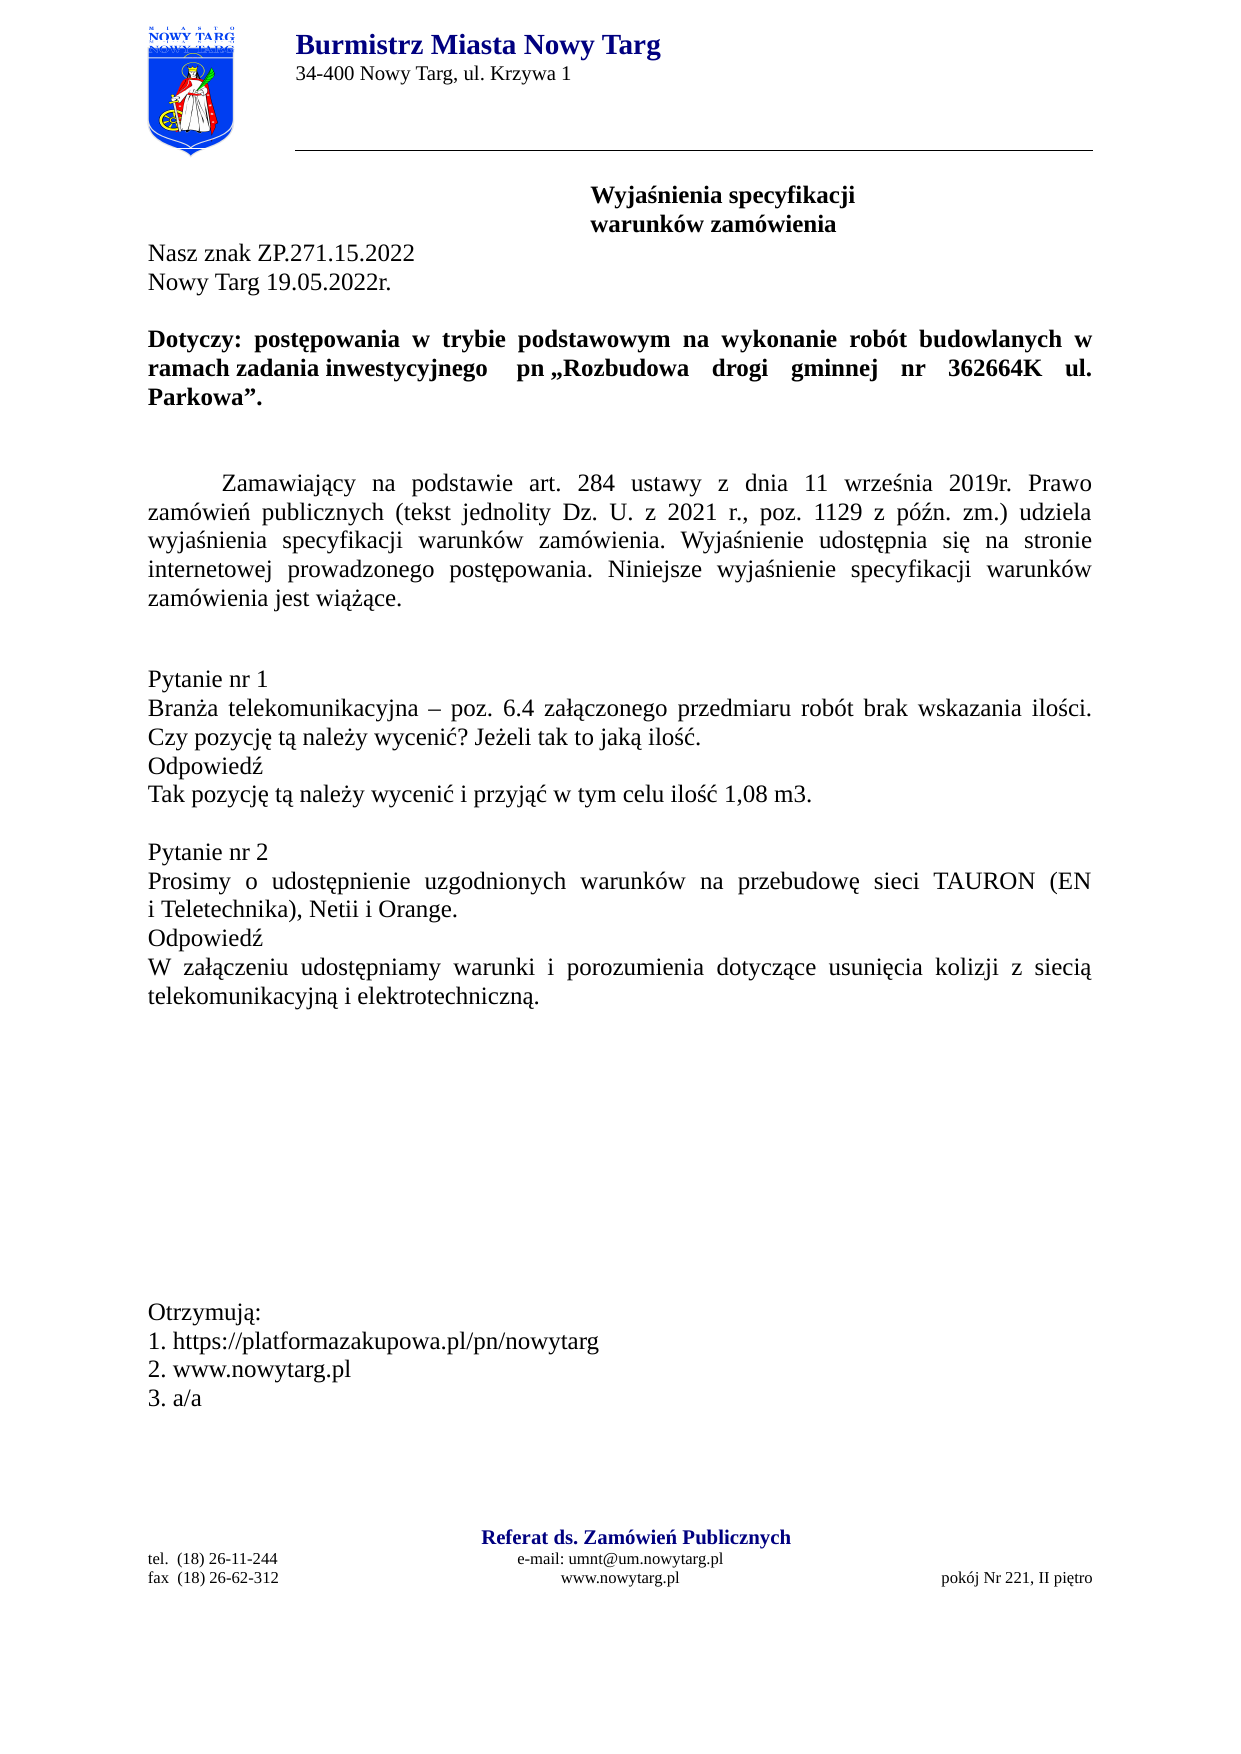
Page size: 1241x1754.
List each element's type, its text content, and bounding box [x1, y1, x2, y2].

text Zamawiający na podstawie art. 284 ustawy z dnia 11 września 2019r. Prawo zamówień publicznych (tekst jednolity Dz. U. z 2021 r., poz. 1129 z późn. zm.) udziela wyjaśnienia specyfikacji warunków zamówienia. Wyjaśnienie udostępnia się na stronie internetowej prowadzonego postępowania. Niniejsze wyjaśnienie specyfikacji warunków zamówienia jest wiążące. [148, 468, 1093, 612]
text 2. www.nowytarg.pl [148, 1354, 1093, 1383]
text Pytanie nr 1 [148, 664, 1093, 693]
text Nowy Targ 19.05.2022r. [148, 267, 1093, 296]
list Pytanie nr 2 [148, 837, 1093, 866]
list W załączeniu udostępniamy warunki i porozumienia dotyczące usunięcia kolizji z siecią telekomunikacyjną i elektrotechniczną. [148, 952, 1093, 1009]
text Dotyczy: postępowania w trybie podstawowym na wykonanie robót budowlanych w ramach zadania inwestycyjnego pn „Rozbudowa drogi gminnej nr 362664K ul. Parkowa”. [148, 324, 1093, 411]
subtitle Wyjaśnienia specyfikacji [516, 181, 1093, 209]
text Otrzymują: [148, 1297, 1093, 1326]
text 1. https://platformazakupowa.pl/pn/nowytarg [148, 1326, 1093, 1354]
text 3. a/a [148, 1383, 1093, 1412]
list Odpowiedź [148, 923, 1093, 952]
subtitle warunków zamówienia [516, 209, 1093, 238]
list Prosimy o udostępnienie uzgodnionych warunków na przebudowę sieci TAURON (EN i Teletechnika), Netii i Orange. [148, 866, 1093, 923]
text Nasz znak ZP.271.15.2022 [148, 238, 1093, 267]
list Branża telekomunikacyjna – poz. 6.4 załączonego przedmiaru robót brak wskazania ilości. Czy pozycję tą należy wycenić? Jeżeli tak to jaką ilość. [148, 693, 1093, 751]
list Odpowiedź [148, 751, 1093, 779]
list Tak pozycję tą należy wycenić i przyjąć w tym celu ilość 1,08 m3. [148, 779, 1093, 808]
